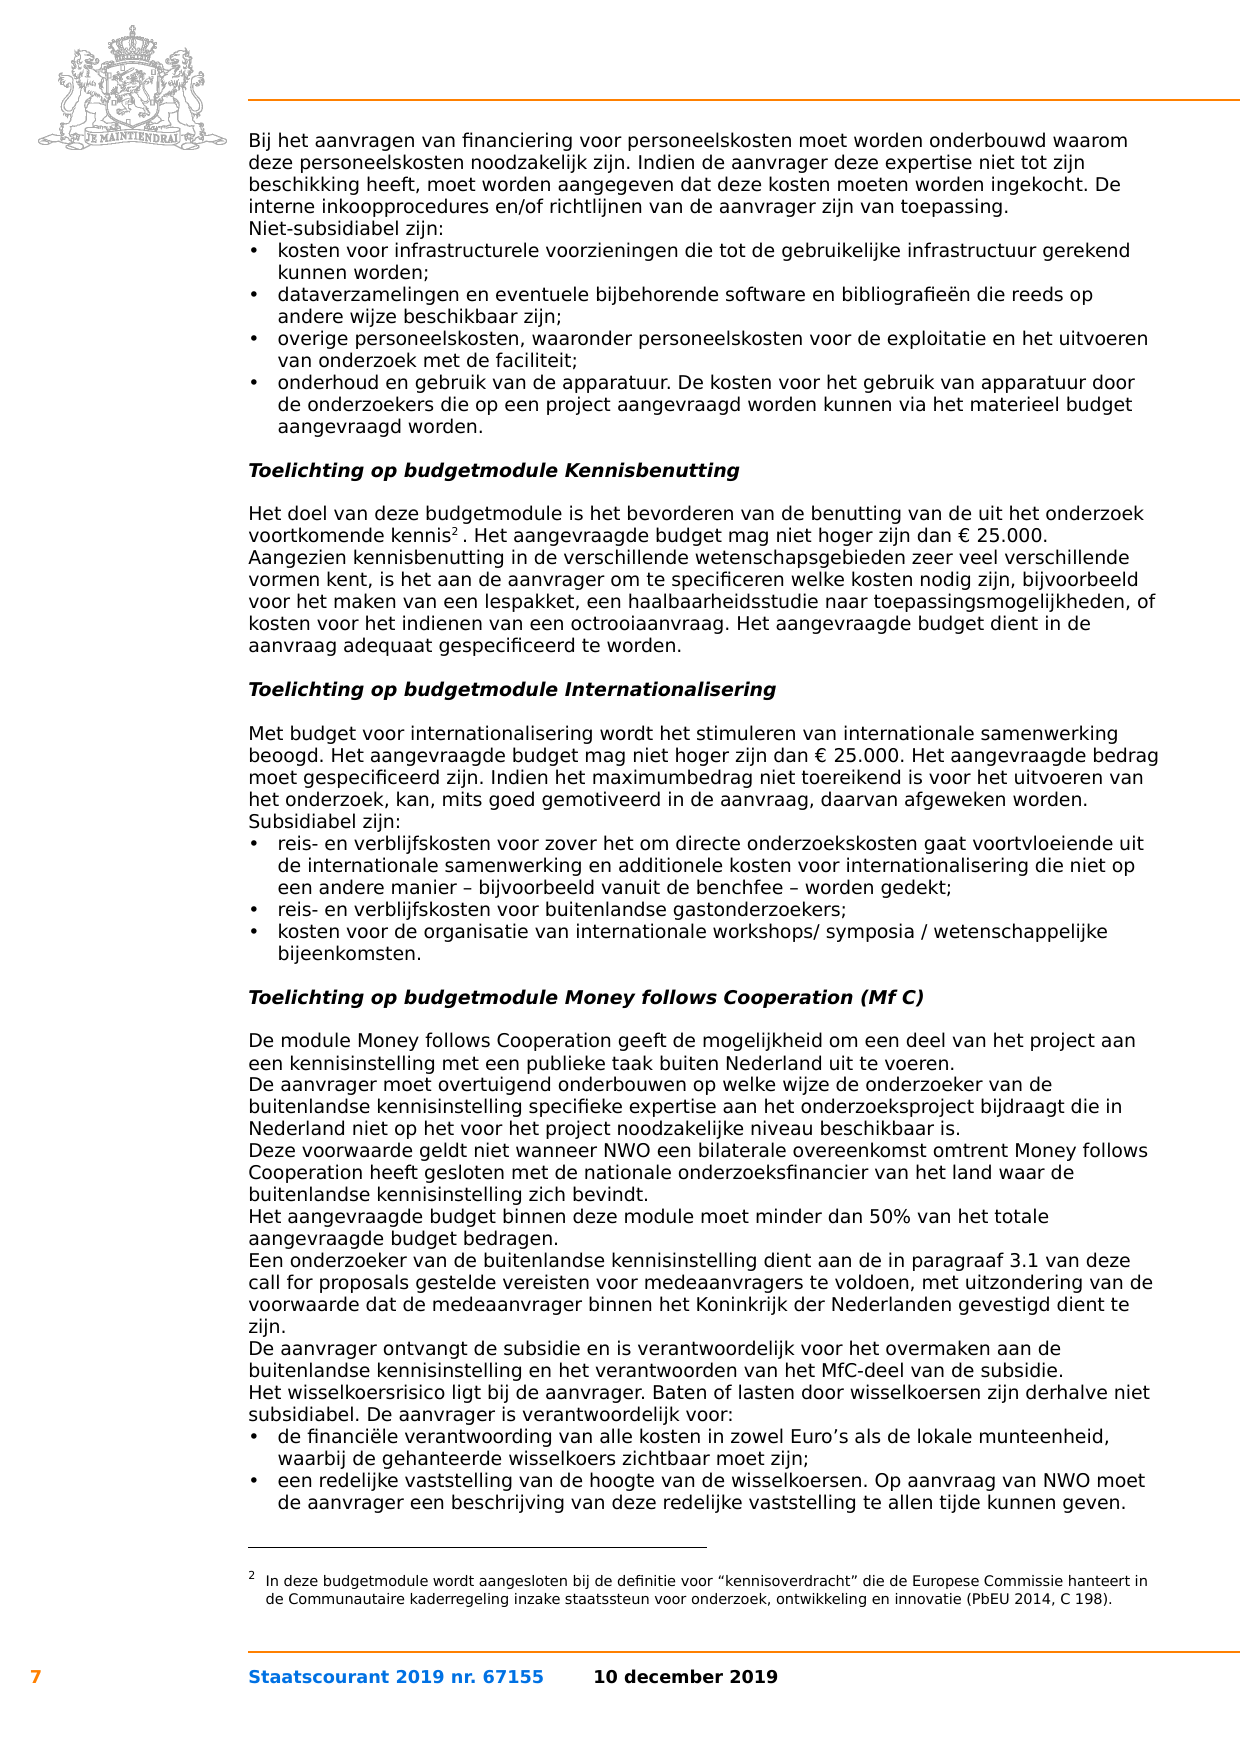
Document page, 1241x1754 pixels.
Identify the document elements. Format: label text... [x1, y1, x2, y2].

text Met budget voor internationalisering wordt het stimuleren van internationale samenwerking beoogd. Het aangevraagde budget mag niet hoger zijn dan € 25.000. Het aangevraagde bedrag moet gespecificeerd zijn. Indien het maximumbedrag niet toereikend is voor het uitvoeren van het onderzoek, kan, mits goed gemotiveerd in de aanvraag, daarvan afgeweken worden. [248, 723, 1163, 811]
text Aangezien kennisbenutting in de verschillende wetenschapsgebieden zeer veel verschillende vormen kent, is het aan de aanvrager om te specificeren welke kosten nodig zijn, bijvoorbeeld voor het maken van een lespakket, een haalbaarheidsstudie naar toepassingsmogelijkheden, of kosten voor het indienen van een octrooiaanvraag. Het aangevraagde budget dient in de aanvraag adequaat gespecificeerd te worden. [248, 547, 1163, 657]
text • onderhoud en gebruik van de apparatuur. De kosten voor het gebruik van apparatuur door de onderzoekers die op een project aangevraagd worden kunnen via het materieel budget aangevraagd worden. [248, 372, 1163, 438]
text De aanvrager ontvangt de subsidie en is verantwoordelijk voor het overmaken aan de buitenlandse kennisinstelling en het verantwoorden van het MfC-deel van de subsidie. [248, 1338, 1163, 1382]
text Niet-subsidiabel zijn: [248, 218, 1163, 240]
text In deze budgetmodule wordt aangesloten bij de definitie voor “kennisoverdracht” die de Europese Commissie hanteert in de Communautaire kaderregeling inzake staatssteun voor onderzoek, ontwikkeling en innovatie (PbEU 2014, C 198). [248, 1569, 1163, 1608]
text Een onderzoeker van de buitenlandse kennisinstelling dient aan de in paragraaf 3.1 van deze call for proposals gestelde vereisten voor medeaanvragers te voldoen, met uitzondering van de voorwaarde dat de medeaanvrager binnen het Koninkrijk der Nederlanden gevestigd dient te zijn. [248, 1250, 1163, 1338]
text • kosten voor infrastructurele voorzieningen die tot de gebruikelijke infrastructuur gerekend kunnen worden; [248, 240, 1163, 284]
text Het aangevraagde budget binnen deze module moet minder dan 50% van het totale aangevraagde budget bedragen. [248, 1206, 1163, 1250]
subtitle Toelichting op budgetmodule Money follows Cooperation (Mf C) [248, 987, 1163, 1008]
subtitle Toelichting op budgetmodule Kennisbenutting [248, 459, 1163, 481]
text • dataverzamelingen en eventuele bijbehorende software en bibliografieën die reeds op andere wijze beschikbaar zijn; [248, 284, 1163, 328]
text • een redelijke vaststelling van de hoogte van de wisselkoersen. Op aanvraag van NWO moet de aanvrager een beschrijving van deze redelijke vaststelling te allen tijde kunnen geven. [248, 1470, 1163, 1514]
subtitle Toelichting op budgetmodule Internationalisering [248, 679, 1163, 701]
text Bij het aanvragen van financiering voor personeelskosten moet worden onderbouwd waarom deze personeelskosten noodzakelijk zijn. Indien de aanvrager deze expertise niet tot zijn beschikking heeft, moet worden aangegeven dat deze kosten moeten worden ingekocht. De interne inkoopprocedures en/of richtlijnen van de aanvrager zijn van toepassing. [248, 130, 1163, 218]
text • kosten voor de organisatie van internationale workshops/ symposia / wetenschappelijke bijeenkomsten. [248, 921, 1163, 965]
text • overige personeelskosten, waaronder personeelskosten voor de exploitatie en het uitvoeren van onderzoek met de faciliteit; [248, 328, 1163, 372]
text De module Money follows Cooperation geeft de mogelijkheid om een deel van het project aan een kennisinstelling met een publieke taak buiten Nederland uit te voeren. [248, 1030, 1163, 1074]
text • de financiële verantwoording van alle kosten in zowel Euro’s als de lokale munteenheid, waarbij de gehanteerde wisselkoers zichtbaar moet zijn; [248, 1426, 1163, 1470]
text Deze voorwaarde geldt niet wanneer NWO een bilaterale overeenkomst omtrent Money follows Cooperation heeft gesloten met de nationale onderzoeksfinancier van het land waar de buitenlandse kennisinstelling zich bevindt. [248, 1140, 1163, 1206]
text • reis- en verblijfskosten voor buitenlandse gastonderzoekers; [248, 899, 1163, 921]
text Het wisselkoersrisico ligt bij de aanvrager. Baten of lasten door wisselkoersen zijn derhalve niet subsidiabel. De aanvrager is verantwoordelijk voor: [248, 1382, 1163, 1426]
text • reis- en verblijfskosten voor zover het om directe onderzoekskosten gaat voortvloeiende uit de internationale samenwerking en additionele kosten voor internationalisering die niet op een andere manier – bijvoorbeeld vanuit de benchfee – worden gedekt; [248, 833, 1163, 899]
text Het doel van deze budgetmodule is het bevorderen van de benutting van de uit het onderzoek voortkomende kennis. Het aangevraagde budget mag niet hoger zijn dan € 25.000. [248, 503, 1163, 547]
text De aanvrager moet overtuigend onderbouwen op welke wijze de onderzoeker van de buitenlandse kennisinstelling specifieke expertise aan het onderzoeksproject bijdraagt die in Nederland niet op het voor het project noodzakelijke niveau beschikbaar is. [248, 1074, 1163, 1140]
text Subsidiabel zijn: [248, 811, 1163, 833]
picture [38, 25, 227, 150]
